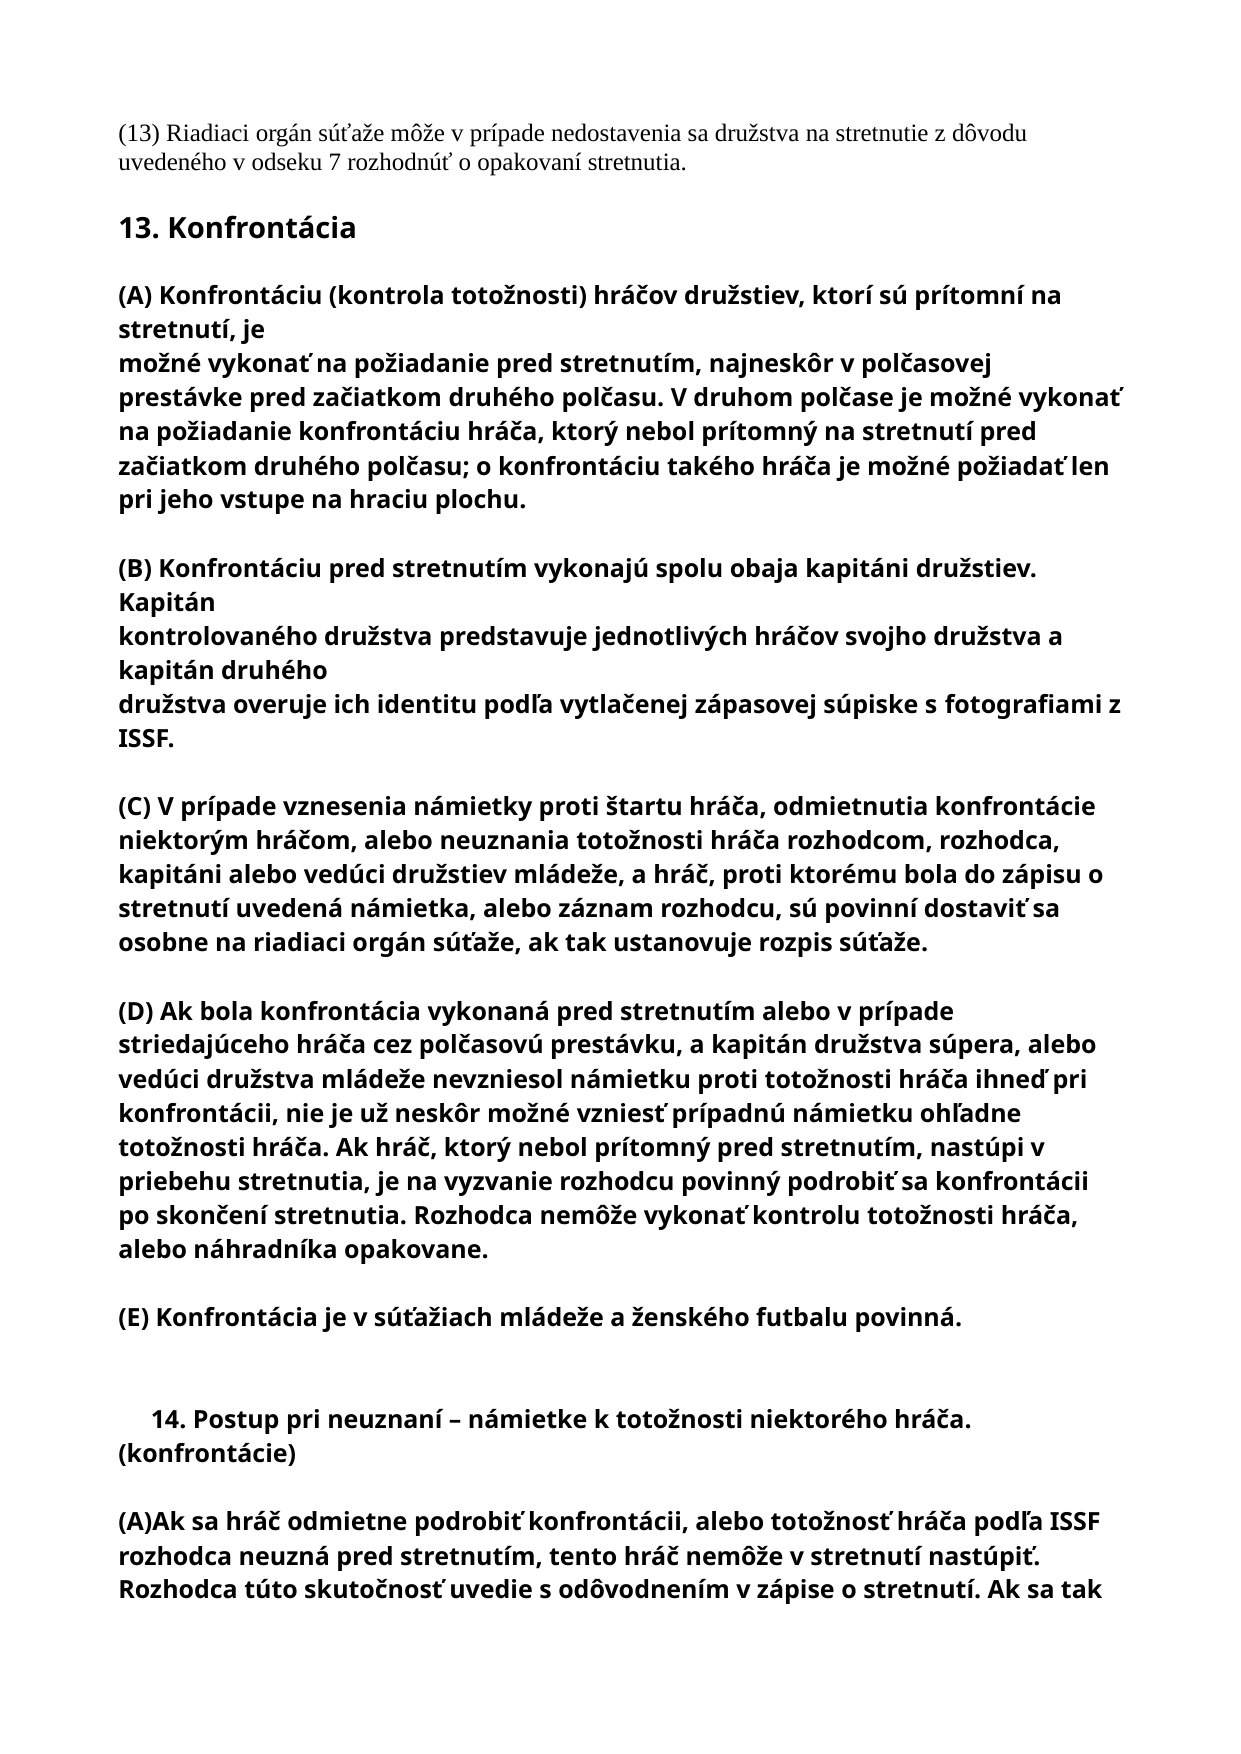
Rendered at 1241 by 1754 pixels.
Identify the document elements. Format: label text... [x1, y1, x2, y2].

text (A) Konfrontáciu (kontrola totožnosti) hráčov družstiev, ktorí sú prítomní na stretnutí, je [118, 278, 1122, 346]
text (D) Ak bola konfrontácia vykonaná pred stretnutím alebo v prípade striedajúceho hráča cez polčasovú prestávku, a kapitán družstva súpera, alebo vedúci družstva mládeže nevzniesol námietku proti totožnosti hráča ihneď pri konfrontácii, nie je už neskôr možné vzniesť prípadnú námietku ohľadne totožnosti hráča. Ak hráč, ktorý nebol prítomný pred stretnutím, nastúpi v priebehu stretnutia, je na vyzvanie rozhodcu povinný podrobiť sa konfrontácii po skončení stretnutia. Rozhodca nemôže vykonať kontrolu totožnosti hráča, alebo náhradníka opakovane. [118, 993, 1122, 1266]
text 13. Konfrontácia [118, 207, 1122, 247]
text 14. Postup pri neuznaní – námietke k totožnosti niektorého hráča. (konfrontácie) [118, 1368, 1122, 1470]
text kontrolovaného družstva predstavuje jednotlivých hráčov svojho družstva a kapitán druhého [118, 618, 1122, 687]
text (B) Konfrontáciu pred stretnutím vykonajú spolu obaja kapitáni družstiev. Kapitán [118, 550, 1122, 618]
text možné vykonať na požiadanie pred stretnutím, najneskôr v polčasovej prestávke pred začiatkom druhého polčasu. V druhom polčase je možné vykonať na požiadanie konfrontáciu hráča, ktorý nebol prítomný na stretnutí pred začiatkom druhého polčasu; o konfrontáciu takého hráča je možné požiadať len pri jeho vstupe na hraciu plochu. [118, 346, 1122, 516]
text (A)Ak sa hráč odmietne podrobiť konfrontácii, alebo totožnosť hráča podľa ISSF rozhodca neuzná pred stretnutím, tento hráč nemôže v stretnutí nastúpiť. Rozhodca túto skutočnosť uvedie s odôvodnením v zápise o stretnutí. Ak sa tak [118, 1504, 1122, 1606]
text družstva overuje ich identitu podľa vytlačenej zápasovej súpiske s fotografiami z ISSF. [118, 687, 1122, 755]
text (C) V prípade vznesenia námietky proti štartu hráča, odmietnutia konfrontácie niektorým hráčom, alebo neuznania totožnosti hráča rozhodcom, rozhodca, kapitáni alebo vedúci družstiev mládeže, a hráč, proti ktorému bola do zápisu o stretnutí uvedená námietka, alebo záznam rozhodcu, sú povinní dostaviť sa osobne na riadiaci orgán súťaže, ak tak ustanovuje rozpis súťaže. [118, 789, 1122, 959]
text (13) Riadiaci orgán súťaže môže v prípade nedostavenia sa družstva na stretnutie z dôvodu [118, 118, 1122, 147]
text uvedeného v odseku 7 rozhodnúť o opakovaní stretnutia. [118, 147, 1122, 176]
text (E) Konfrontácia je v súťažiach mládeže a ženského futbalu povinná. [118, 1300, 1122, 1334]
